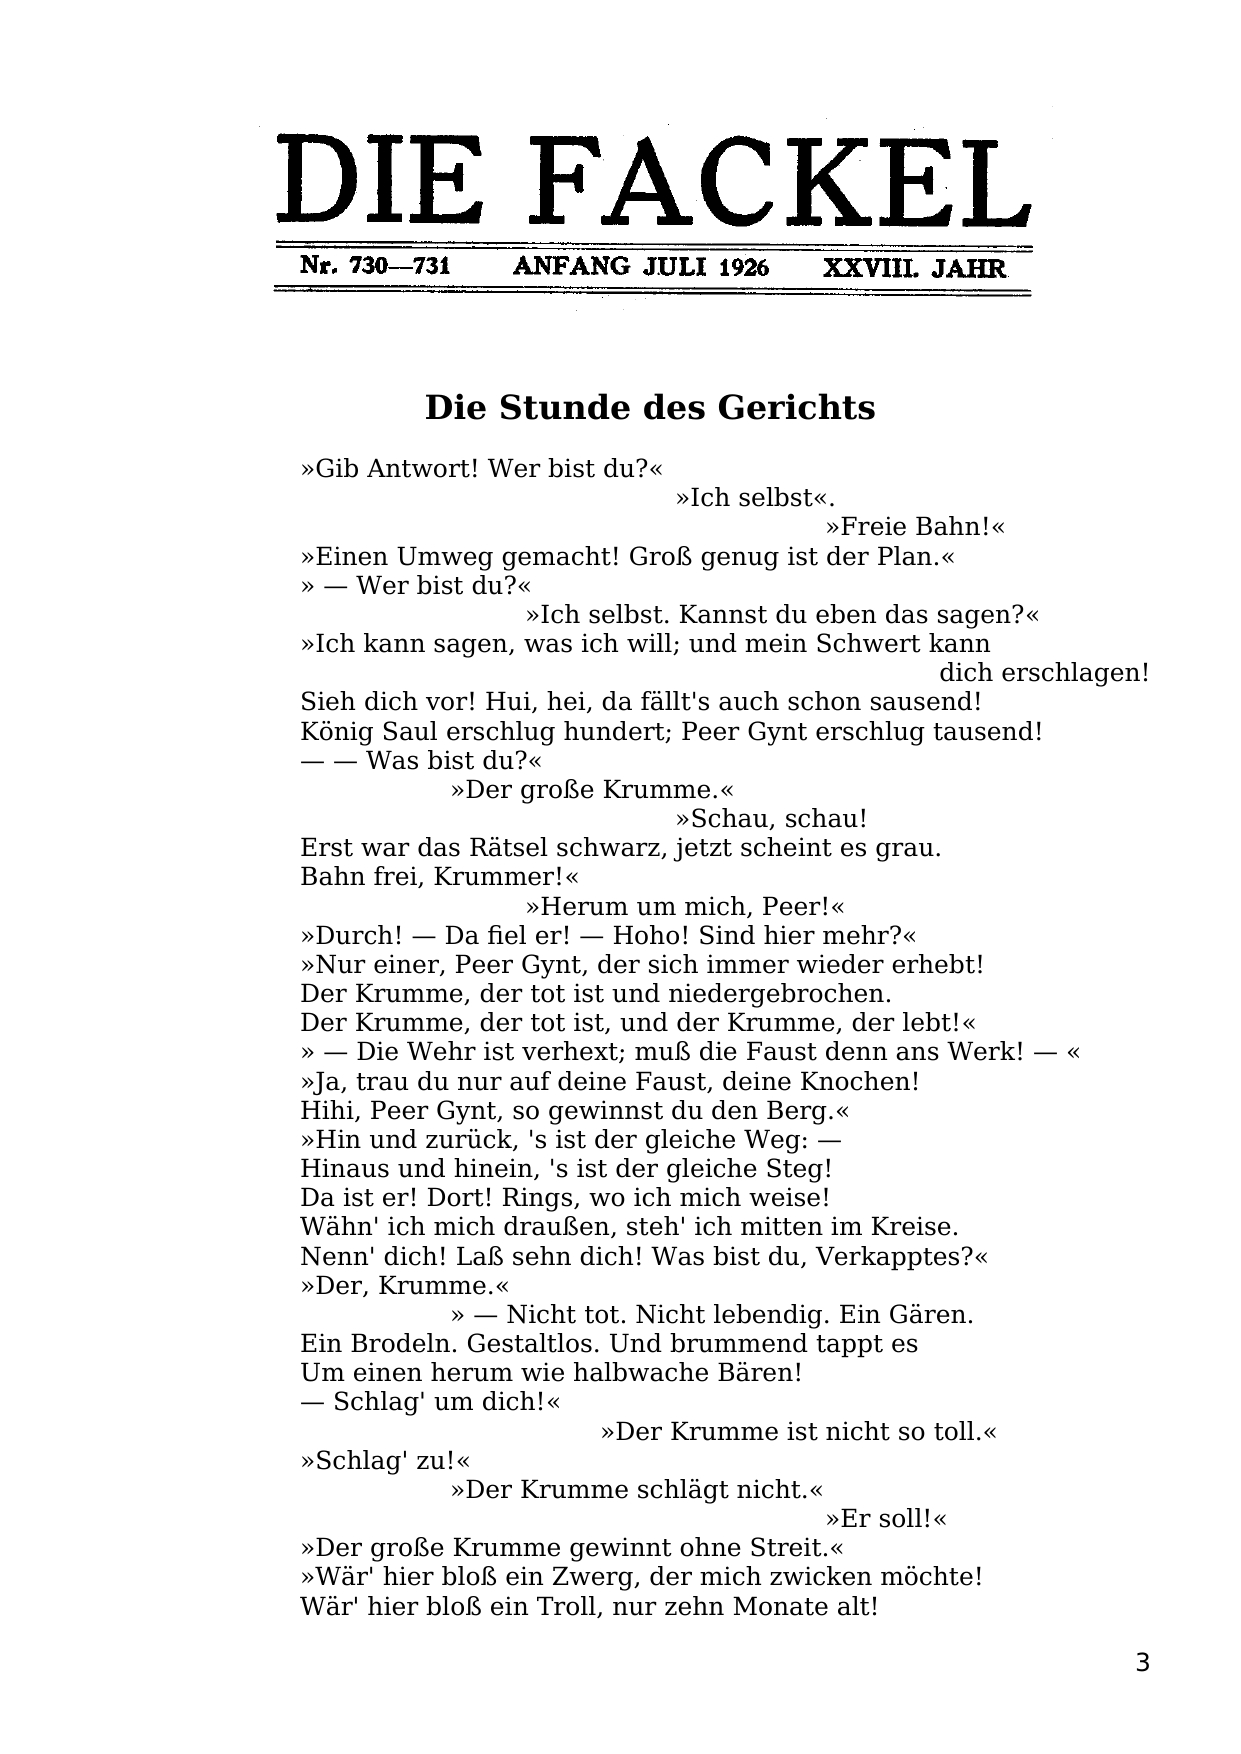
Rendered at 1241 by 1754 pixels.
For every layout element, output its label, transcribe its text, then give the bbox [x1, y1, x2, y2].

text — — Was bist du?« [300, 746, 1151, 775]
text Erst war das Rätsel schwarz, jetzt scheint es grau. [300, 833, 1151, 862]
text Ein Brodeln. Gestaltlos. Und brummend tappt es [300, 1329, 1151, 1358]
text »Freie Bahn!« [300, 512, 1151, 542]
text »Wär' hier bloß ein Zwerg, der mich zwicken möchte! [300, 1562, 1151, 1592]
text Da ist er! Dort! Rings, wo ich mich weise! [300, 1183, 1151, 1212]
text »Einen Umweg gemacht! Groß genug ist der Plan.« [300, 542, 1151, 571]
text » — Wer bist du?« [300, 571, 1151, 600]
text Nenn' dich! Laß sehn dich! Was bist du, Verkapptes?« [300, 1242, 1151, 1271]
text Sieh dich vor! Hui, hei, da fällt's auch schon sausend! [300, 687, 1151, 717]
text Der Krumme, der tot ist und niedergebrochen. [300, 979, 1151, 1008]
text »Der Krumme schlägt nicht.« [300, 1475, 1151, 1504]
text »Ja, trau du nur auf deine Faust, deine Knochen! [300, 1067, 1151, 1096]
text »Er soll!« [300, 1504, 1151, 1533]
text »Ich kann sagen, was ich will; und mein Schwert kann [300, 629, 1151, 658]
text » — Nicht tot. Nicht lebendig. Ein Gären. [300, 1300, 1151, 1329]
text Wähn' ich mich draußen, steh' ich mitten im Kreise. [300, 1212, 1151, 1242]
text » — Die Wehr ist verhext; muß die Faust denn ans Werk! — « [300, 1037, 1151, 1067]
text »Gib Antwort! Wer bist du?« [300, 427, 1151, 483]
text Hihi, Peer Gynt, so gewinnst du den Berg.« [300, 1096, 1151, 1125]
text Die Stunde des Gerichts [150, 364, 1151, 427]
text »Der große Krumme.« [300, 775, 1151, 804]
text — Schlag' um dich!« [300, 1387, 1151, 1417]
text König Saul erschlug hundert; Peer Gynt erschlug tausend! [300, 717, 1151, 746]
text Um einen herum wie halbwache Bären! [300, 1358, 1151, 1387]
text Der Krumme, der tot ist, und der Krumme, der lebt!« [300, 1008, 1151, 1037]
text »Ich selbst. Kannst du eben das sagen?« [300, 600, 1151, 629]
text Bahn frei, Krummer!« [300, 862, 1151, 892]
text »Schau, schau! [300, 804, 1151, 833]
text »Nur einer, Peer Gynt, der sich immer wieder erhebt! [300, 950, 1151, 979]
text »Der große Krumme gewinnt ohne Streit.« [300, 1533, 1151, 1562]
text »Hin und zurück, 's ist der gleiche Weg: — [300, 1125, 1151, 1154]
text »Ich selbst«. [300, 483, 1151, 512]
text Wär' hier bloß ein Troll, nur zehn Monate alt! [300, 1592, 1151, 1621]
text Hinaus und hinein, 's ist der gleiche Steg! [300, 1154, 1151, 1183]
text »Durch! — Da fiel er! — Hoho! Sind hier mehr?« [300, 921, 1151, 950]
picture [247, 104, 1053, 331]
text »Herum um mich, Peer!« [300, 892, 1151, 921]
text »Der Krumme ist nicht so toll.« [300, 1417, 1151, 1446]
text »Der, Krumme.« [300, 1271, 1151, 1300]
text dich erschlagen! [300, 658, 1151, 687]
text »Schlag' zu!« [300, 1446, 1151, 1475]
